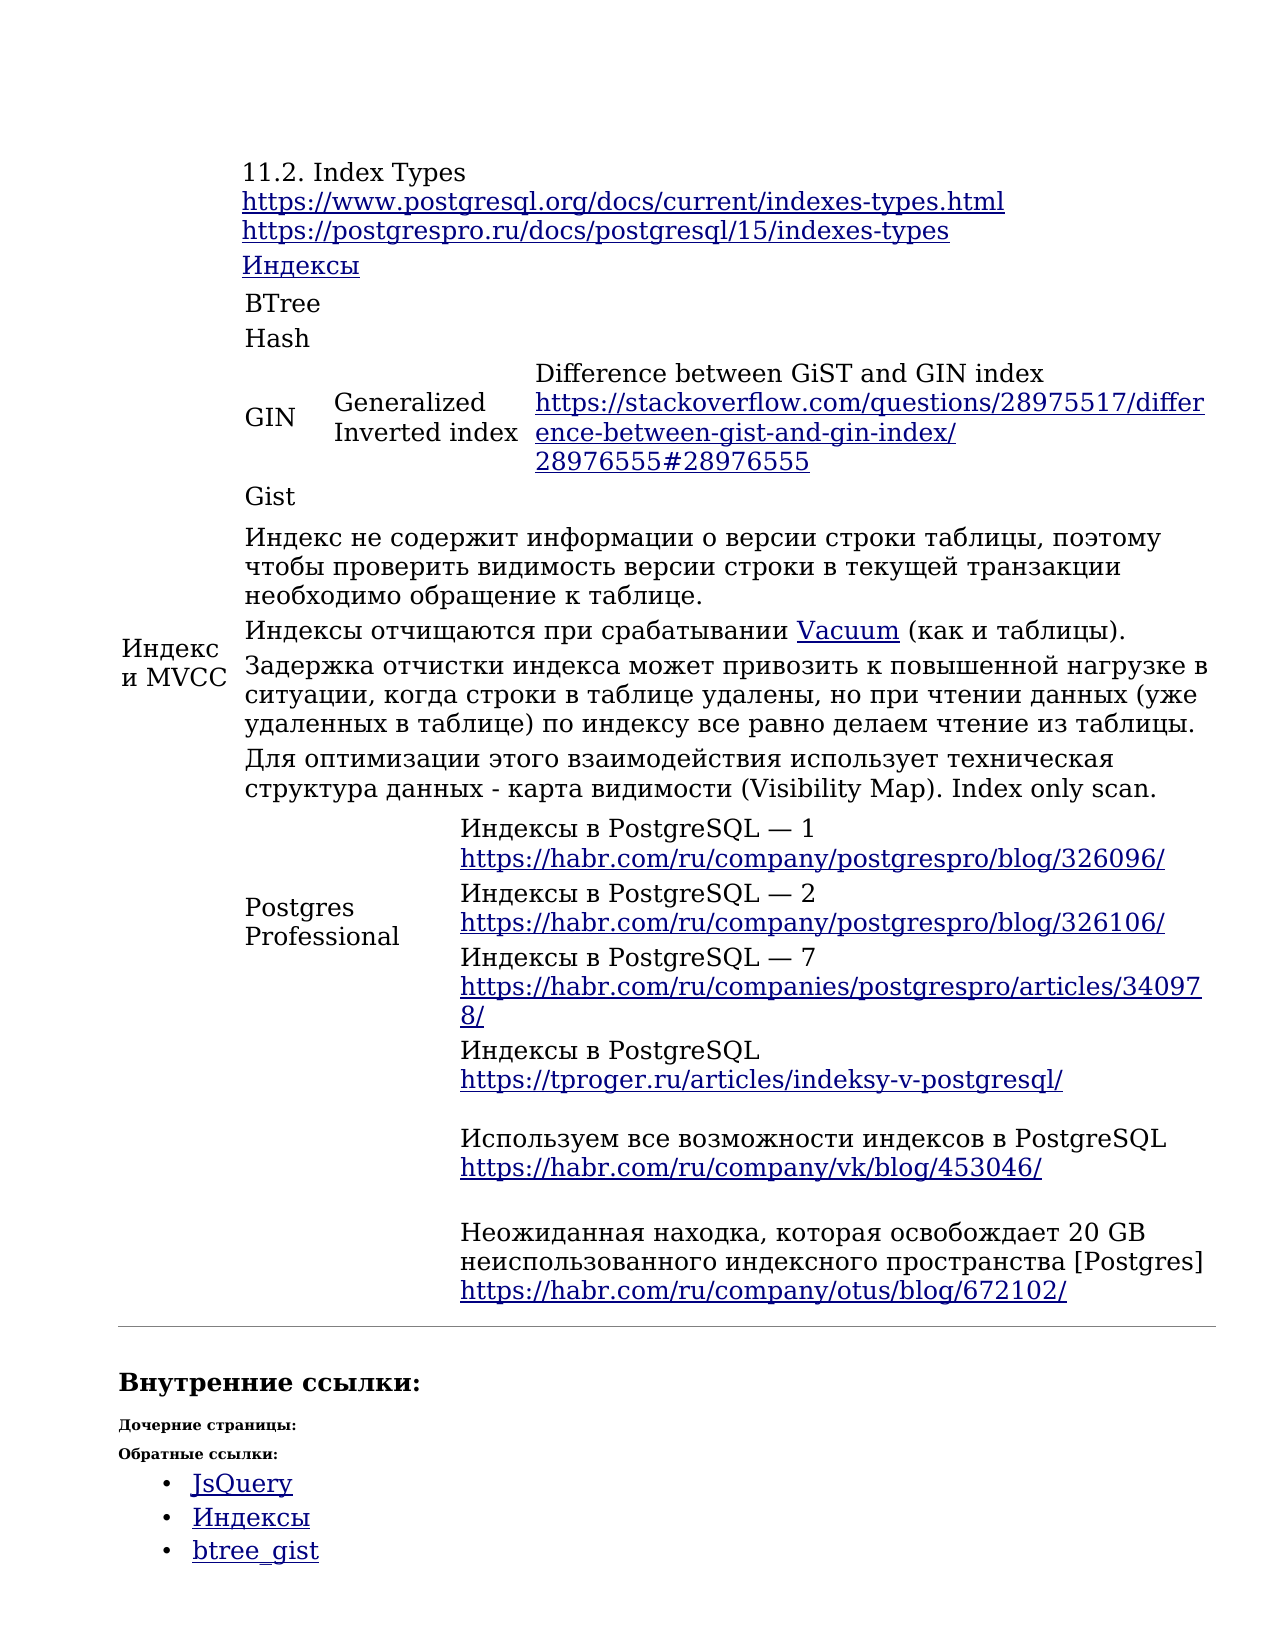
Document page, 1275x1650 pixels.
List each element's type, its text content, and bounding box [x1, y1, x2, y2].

subtitle Дочерние страницы: [118, 1416, 1216, 1433]
table_cell Индекс и MVCC [118, 517, 238, 809]
table_cell [239, 517, 1216, 809]
table_cell [532, 479, 1213, 514]
table_cell Индексы в PostgreSQL — 2 https://habr.com/ru/company/postgrespro/blog/326106/ [457, 876, 1213, 940]
table_header Индекс не содержит информации о версии строки таблицы, поэтому чтобы проверить видимость версии строки в текущей транзакции необходимо обращение к таблице. [241, 520, 1213, 613]
table_cell [331, 322, 532, 357]
table_cell Индексы в PostgreSQL — 7 https://habr.com/ru/companies/postgrespro/articles/340978/ [457, 940, 1213, 1033]
table_header 11.2. Index Types https://www.postgresql.org/docs/current/indexes-types.html https://postgrespro.ru/docs/postgresql/15/indexes-types [239, 155, 1216, 249]
table_cell [239, 284, 1216, 517]
table_cell [241, 1034, 457, 1215]
table_cell [118, 809, 238, 1311]
table_header BTree [241, 287, 331, 322]
table_cell [118, 249, 238, 284]
table_cell [118, 284, 238, 517]
table_cell Для оптимизации этого взаимодействия использует техническая структура данных - карта видимости (Visibility Map). Index only scan. [241, 742, 1213, 806]
table_cell Индексы отчищаются при срабатывании Vacuum (как и таблицы). [241, 613, 1213, 648]
table_header [331, 287, 532, 322]
table_cell Difference between GiST and GIN index https://stackoverflow.com/questions/28975517/difference-between-gist-and-gin-index/28976555#28976555 [532, 357, 1213, 479]
table_header Postgres Professional [241, 812, 457, 1033]
table_cell Задержка отчистки индекса может привозить к повышенной нагрузке в ситуации, когда строки в таблице удалены, но при чтении данных (уже удаленных в таблице) по индексу все равно делаем чтение из таблицы. [241, 648, 1213, 742]
table_cell [532, 322, 1213, 357]
list JsQuery [162, 1469, 1216, 1499]
table_header [532, 287, 1213, 322]
list btree_gist [162, 1537, 1216, 1566]
table_cell Индексы [239, 249, 1216, 284]
list Индексы [162, 1503, 1216, 1532]
subtitle Обратные ссылки: [118, 1446, 1216, 1463]
table_cell [241, 1215, 457, 1308]
table_cell GIN [241, 357, 331, 479]
table_cell [239, 809, 1216, 1311]
subtitle Внутренние ссылки: [118, 1368, 1216, 1398]
table_header Индексы в PostgreSQL — 1 https://habr.com/ru/company/postgrespro/blog/326096/ [457, 812, 1213, 876]
table_cell Неожиданная находка, которая освобождает 20 GB неиспользованного индексного пространства [Postgres] https://habr.com/ru/company/otus/blog/672102/ [457, 1215, 1213, 1308]
table_header [118, 155, 238, 249]
table_cell Индексы в PostgreSQL https://tproger.ru/articles/indeksy-v-postgresql/ Используем все возможности индексов в PostgreSQL https://habr.com/ru/company/vk/blog/453046/ [457, 1034, 1213, 1215]
table_cell Gist [241, 479, 331, 514]
table_cell [331, 479, 532, 514]
table_cell Hash [241, 322, 331, 357]
table_cell Generalized Inverted index [331, 357, 532, 479]
